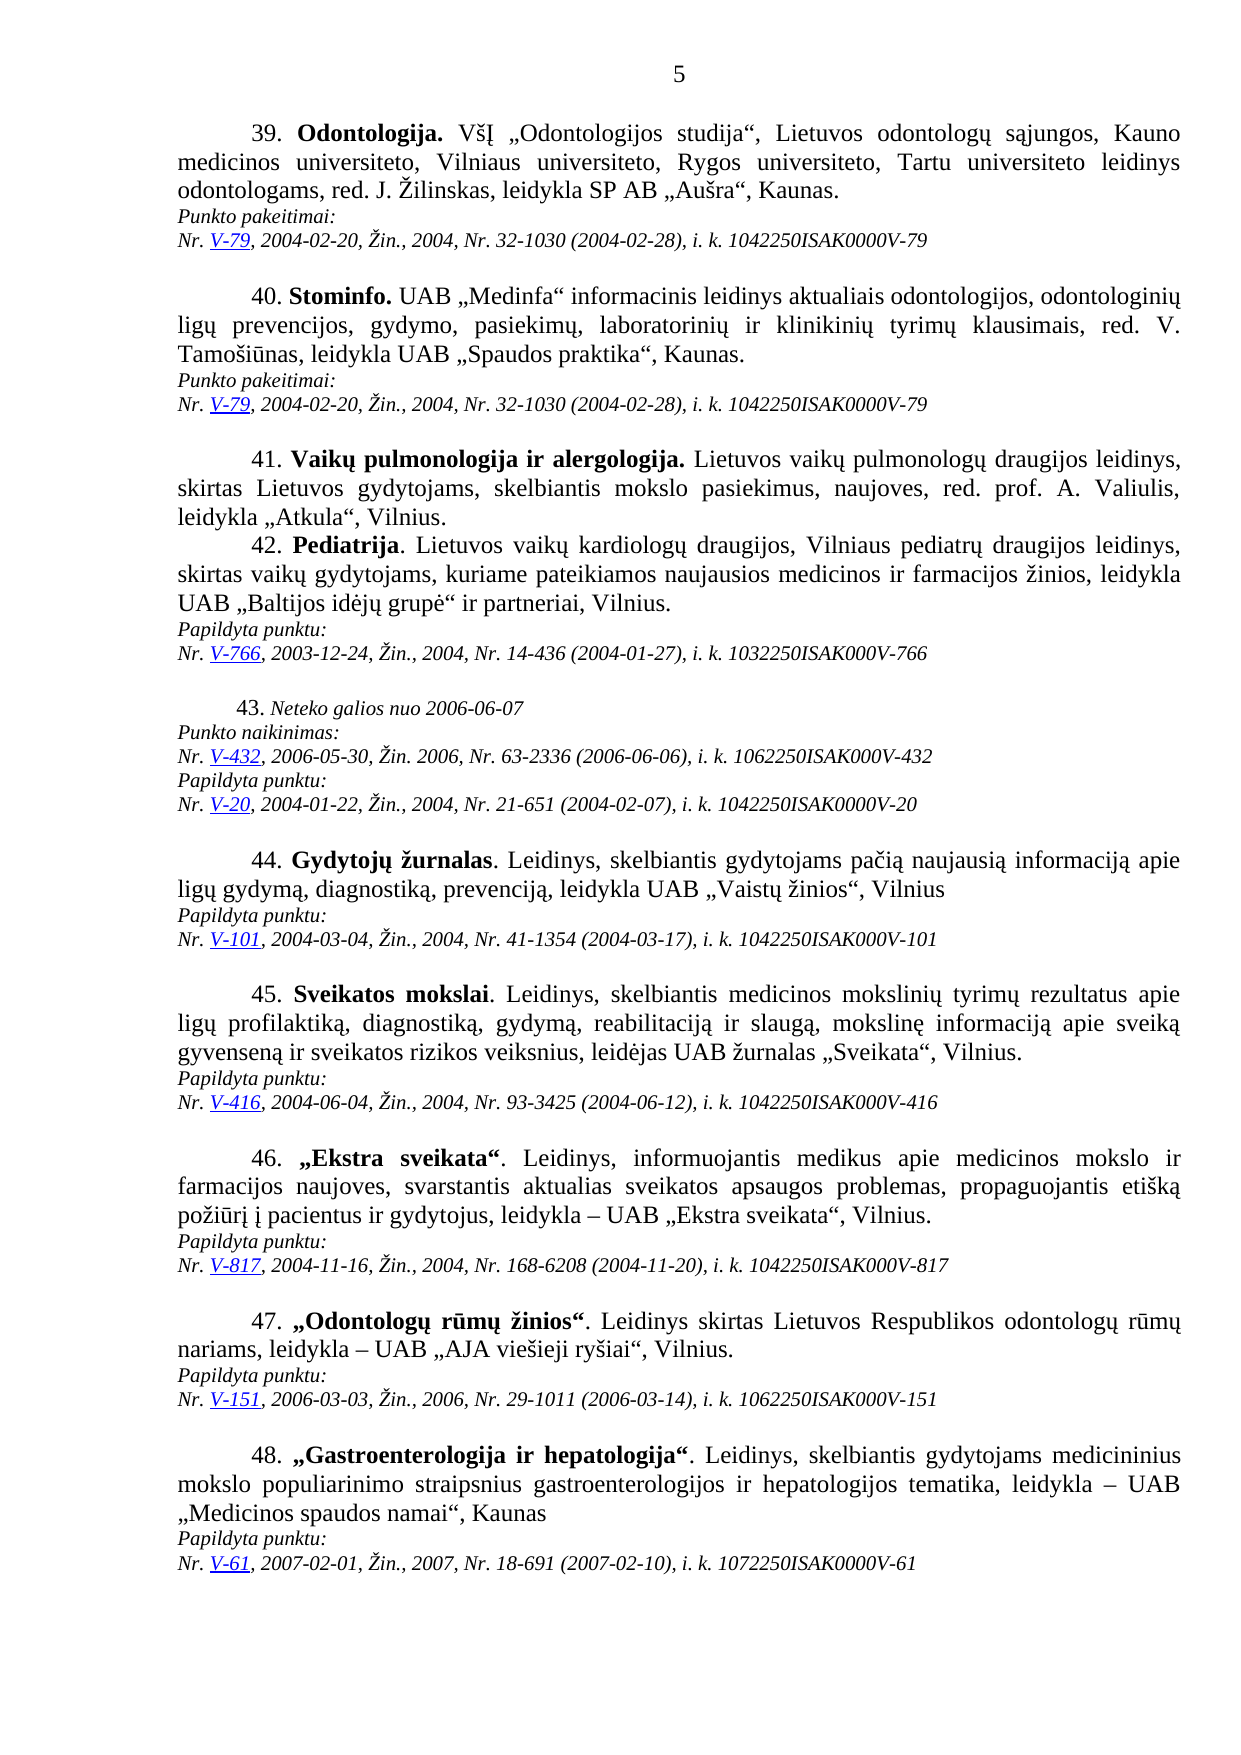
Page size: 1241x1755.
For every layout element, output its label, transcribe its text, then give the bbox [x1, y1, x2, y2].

text Nr. V-151, 2006-03-03, Žin., 2006, Nr. 29-1011 (2006-03-14), i. k. 1062250ISAK000V-151 [177, 1387, 1181, 1411]
text Papildyta punktu: [177, 768, 1181, 792]
text Nr. V-79, 2004-02-20, Žin., 2004, Nr. 32-1030 (2004-02-28), i. k. 1042250ISAK0000V-79 [177, 228, 1181, 252]
text Nr. V-416, 2004-06-04, Žin., 2004, Nr. 93-3425 (2004-06-12), i. k. 1042250ISAK000V-416 [177, 1090, 1181, 1114]
text Nr. V-20, 2004-01-22, Žin., 2004, Nr. 21-651 (2004-02-07), i. k. 1042250ISAK0000V-20 [177, 792, 1181, 816]
text Punkto pakeitimai: [177, 204, 1181, 228]
text Nr. V-432, 2006-05-30, Žin. 2006, Nr. 63-2336 (2006-06-06), i. k. 1062250ISAK000V-432 [177, 744, 1181, 768]
text Punkto pakeitimai: [177, 367, 1181, 392]
text 48. „Gastroenterologija ir hepatologija“. Leidinys, skelbiantis gydytojams medicininius mokslo populiarinimo straipsnius gastroenterologijos ir hepatologijos tematika, leidykla – UAB „Medicinos spaudos namai“, Kaunas [177, 1440, 1181, 1526]
text Papildyta punktu: [177, 1363, 1181, 1387]
text 44. Gydytojų žurnalas. Leidinys, skelbiantis gydytojams pačią naujausią informaciją apie ligų gydymą, diagnostiką, prevenciją, leidykla UAB „Vaistų žinios“, Vilnius [177, 845, 1181, 903]
text 43. Neteko galios nuo 2006-06-07 [177, 694, 1181, 720]
text Nr. V-817, 2004-11-16, Žin., 2004, Nr. 168-6208 (2004-11-20), i. k. 1042250ISAK000V-817 [177, 1253, 1181, 1277]
text Nr. V-101, 2004-03-04, Žin., 2004, Nr. 41-1354 (2004-03-17), i. k. 1042250ISAK000V-101 [177, 927, 1181, 951]
text 40. Stominfo. UAB „Medinfa“ informacinis leidinys aktualiais odontologijos, odontologinių ligų prevencijos, gydymo, pasiekimų, laboratorinių ir klinikinių tyrimų klausimais, red. V. Tamošiūnas, leidykla UAB „Spaudos praktika“, Kaunas. [177, 281, 1181, 367]
text 47. „Odontologų rūmų žinios“. Leidinys skirtas Lietuvos Respublikos odontologų rūmų nariams, leidykla – UAB „AJA viešieji ryšiai“, Vilnius. [177, 1306, 1181, 1363]
text Papildyta punktu: [177, 1229, 1181, 1253]
text Punkto naikinimas: [177, 720, 1181, 744]
text Nr. V-766, 2003-12-24, Žin., 2004, Nr. 14-436 (2004-01-27), i. k. 1032250ISAK000V-766 [177, 641, 1181, 665]
text Papildyta punktu: [177, 1066, 1181, 1090]
text 39. Odontologija. VšĮ „Odontologijos studija“, Lietuvos odontologų sąjungos, Kauno medicinos universiteto, Vilniaus universiteto, Rygos universiteto, Tartu universiteto leidinys odontologams, red. J. Žilinskas, leidykla SP AB „Aušra“, Kaunas. [177, 118, 1181, 204]
text Papildyta punktu: [177, 903, 1181, 927]
text 42. Pediatrija. Lietuvos vaikų kardiologų draugijos, Vilniaus pediatrų draugijos leidinys, skirtas vaikų gydytojams, kuriame pateikiamos naujausios medicinos ir farmacijos žinios, leidykla UAB „Baltijos idėjų grupė“ ir partneriai, Vilnius. [177, 531, 1181, 617]
text 46. „Ekstra sveikata“. Leidinys, informuojantis medikus apie medicinos mokslo ir farmacijos naujoves, svarstantis aktualias sveikatos apsaugos problemas, propaguojantis etišką požiūrį į pacientus ir gydytojus, leidykla – UAB „Ekstra sveikata“, Vilnius. [177, 1143, 1181, 1229]
text Papildyta punktu: [177, 617, 1181, 641]
text 41. Vaikų pulmonologija ir alergologija. Lietuvos vaikų pulmonologų draugijos leidinys, skirtas Lietuvos gydytojams, skelbiantis mokslo pasiekimus, naujoves, red. prof. A. Valiulis, leidykla „Atkula“, Vilnius. [177, 444, 1181, 531]
text Nr. V-61, 2007-02-01, Žin., 2007, Nr. 18-691 (2007-02-10), i. k. 1072250ISAK0000V-61 [177, 1550, 1181, 1574]
text Nr. V-79, 2004-02-20, Žin., 2004, Nr. 32-1030 (2004-02-28), i. k. 1042250ISAK0000V-79 [177, 392, 1181, 416]
text 45. Sveikatos mokslai. Leidinys, skelbiantis medicinos mokslinių tyrimų rezultatus apie ligų profilaktiką, diagnostiką, gydymą, reabilitaciją ir slaugą, mokslinę informaciją apie sveiką gyvenseną ir sveikatos rizikos veiksnius, leidėjas UAB žurnalas „Sveikata“, Vilnius. [177, 979, 1181, 1066]
text Papildyta punktu: [177, 1526, 1181, 1550]
